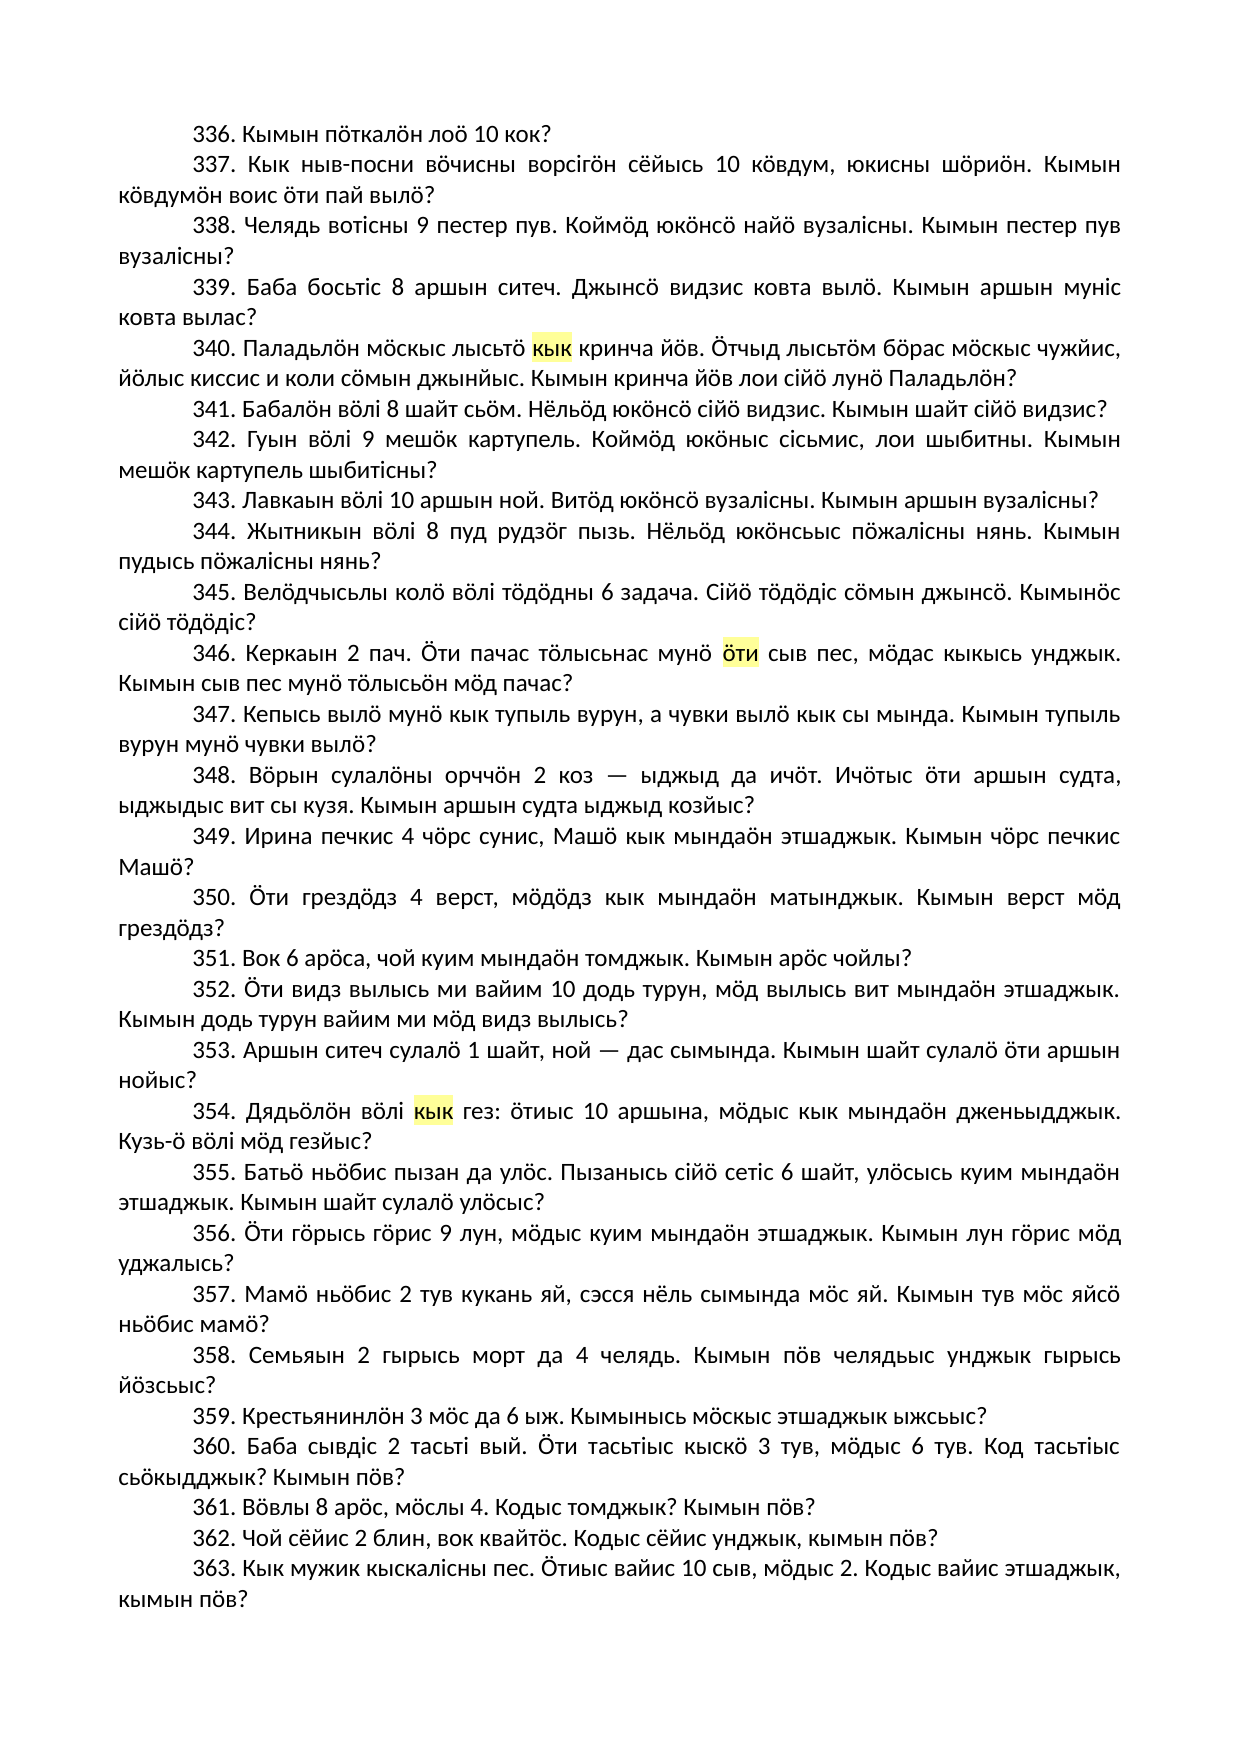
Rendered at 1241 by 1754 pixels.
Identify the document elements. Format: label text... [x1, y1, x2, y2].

text 356. Ӧти гӧрысь гӧрис 9 лун, мӧдыс куим мындаӧн этшаджык. Кымын лун гӧрис мӧд уджалысь? [118, 1217, 1122, 1278]
text 345. Велӧдчысьлы колӧ вӧлі тӧдӧдны 6 задача. Сійӧ тӧдӧдіс сӧмын джынсӧ. Кымынӧс сійӧ тӧдӧдіс? [118, 576, 1122, 637]
text 342. Гуын вӧлі 9 мешӧк картупель. Коймӧд юкӧныс сісьмис, лои шыбитны. Кымын мешӧк картупель шыбитісны? [118, 423, 1122, 484]
text 348. Вӧрын сулалӧны орччӧн 2 коз — ыджыд да ичӧт. Ичӧтыс ӧти аршын судта, ыджыдыс вит сы кузя. Кымын аршын судта ыджыд козйыс? [118, 759, 1122, 820]
text 351. Вок 6 арӧса, чой куим мындаӧн томджык. Кымын арӧс чойлы? [118, 942, 1122, 973]
text 362. Чой сёйис 2 блин, вок квайтӧс. Кодыс сёйис унджык, кымын пӧв? [118, 1522, 1122, 1553]
text 359. Крестьянинлӧн 3 мӧс да 6 ыж. Кымынысь мӧскыс этшаджык ыжсьыс? [118, 1400, 1122, 1431]
text 354. Дядьӧлӧн вӧлі кык гез: ӧтиыс 10 аршына, мӧдыс кык мындаӧн дженьыдджык. Кузь-ӧ вӧлі мӧд гезйыс? [118, 1095, 1122, 1156]
text 340. Паладьлӧн мӧскыс лысьтӧ кык кринча йӧв. Ӧтчыд лысьтӧм бӧрас мӧскыс чужйис, йӧлыс киссис и коли сӧмын джынйыс. Кымын кринча йӧв лои сійӧ лунӧ Паладьлӧн? [118, 332, 1122, 393]
text 355. Батьӧ ньӧбис пызан да улӧс. Пызанысь сійӧ сетіс 6 шайт, улӧсысь куим мындаӧн этшаджык. Кымын шайт сулалӧ улӧсыс? [118, 1156, 1122, 1217]
text 357. Мамӧ ньӧбис 2 тув кукань яй, сэсся нёль сымында мӧс яй. Кымын тув мӧс яйсӧ ньӧбис мамӧ? [118, 1278, 1122, 1339]
text 341. Бабалӧн вӧлі 8 шайт сьӧм. Нёльӧд юкӧнсӧ сійӧ видзис. Кымын шайт сійӧ видзис? [118, 393, 1122, 423]
text 352. Ӧти видз вылысь ми вайим 10 додь турун, мӧд вылысь вит мындаӧн этшаджык. Кымын додь турун вайим ми мӧд видз вылысь? [118, 973, 1122, 1034]
text 347. Кепысь вылӧ мунӧ кык тупыль вурун, а чувки вылӧ кык сы мында. Кымын тупыль вурун мунӧ чувки вылӧ? [118, 698, 1122, 759]
text 361. Вӧвлы 8 арӧс, мӧслы 4. Кодыс томджык? Кымын пӧв? [118, 1492, 1122, 1522]
text 349. Ирина печкис 4 чӧрс сунис, Машӧ кык мындаӧн этшаджык. Кымын чӧрс печкис Машӧ? [118, 820, 1122, 881]
text 343. Лавкаын вӧлі 10 аршын ной. Витӧд юкӧнсӧ вузалісны. Кымын аршын вузалісны? [118, 484, 1122, 515]
text 353. Аршын ситеч сулалӧ 1 шайт, ной — дас сымында. Кымын шайт сулалӧ ӧти аршын нойыс? [118, 1034, 1122, 1095]
text 360. Баба сывдіс 2 тасьті вый. Ӧти тасьтіыс кыскӧ 3 тув, мӧдыс 6 тув. Код тасьтіыс сьӧкыдджык? Кымын пӧв? [118, 1431, 1122, 1492]
text 336. Кымын пӧткалӧн лоӧ 10 кок? [118, 118, 1122, 149]
text 363. Кык мужик кыскалісны пес. Ӧтиыс вайис 10 сыв, мӧдыс 2. Кодыс вайис этшаджык, кымын пӧв? [118, 1553, 1122, 1614]
text 344. Жытникын вӧлі 8 пуд рудзӧг пызь. Нёльӧд юкӧнсьыс пӧжалісны нянь. Кымын пудысь пӧжалісны нянь? [118, 515, 1122, 576]
text 346. Керкаын 2 пач. Ӧти пачас тӧлысьнас мунӧ ӧти сыв пес, мӧдас кыкысь унджык. Кымын сыв пес мунӧ тӧлысьӧн мӧд пачас? [118, 637, 1122, 698]
text 358. Семьяын 2 гырысь морт да 4 челядь. Кымын пӧв челядьыс унджык гырысь йӧзсьыс? [118, 1339, 1122, 1400]
text 339. Баба босьтіс 8 аршын ситеч. Джынсӧ видзис ковта вылӧ. Кымын аршын муніс ковта вылас? [118, 271, 1122, 332]
text 337. Кык ныв-посни вӧчисны ворсігӧн сёйысь 10 кӧвдум, юкисны шӧриӧн. Кымын кӧвдумӧн воис ӧти пай вылӧ? [118, 149, 1122, 210]
text 338. Челядь вотісны 9 пестер пув. Коймӧд юкӧнсӧ найӧ вузалісны. Кымын пестер пув вузалісны? [118, 210, 1122, 271]
text 350. Ӧти грездӧдз 4 верст, мӧдӧдз кык мындаӧн матынджык. Кымын верст мӧд грездӧдз? [118, 881, 1122, 942]
